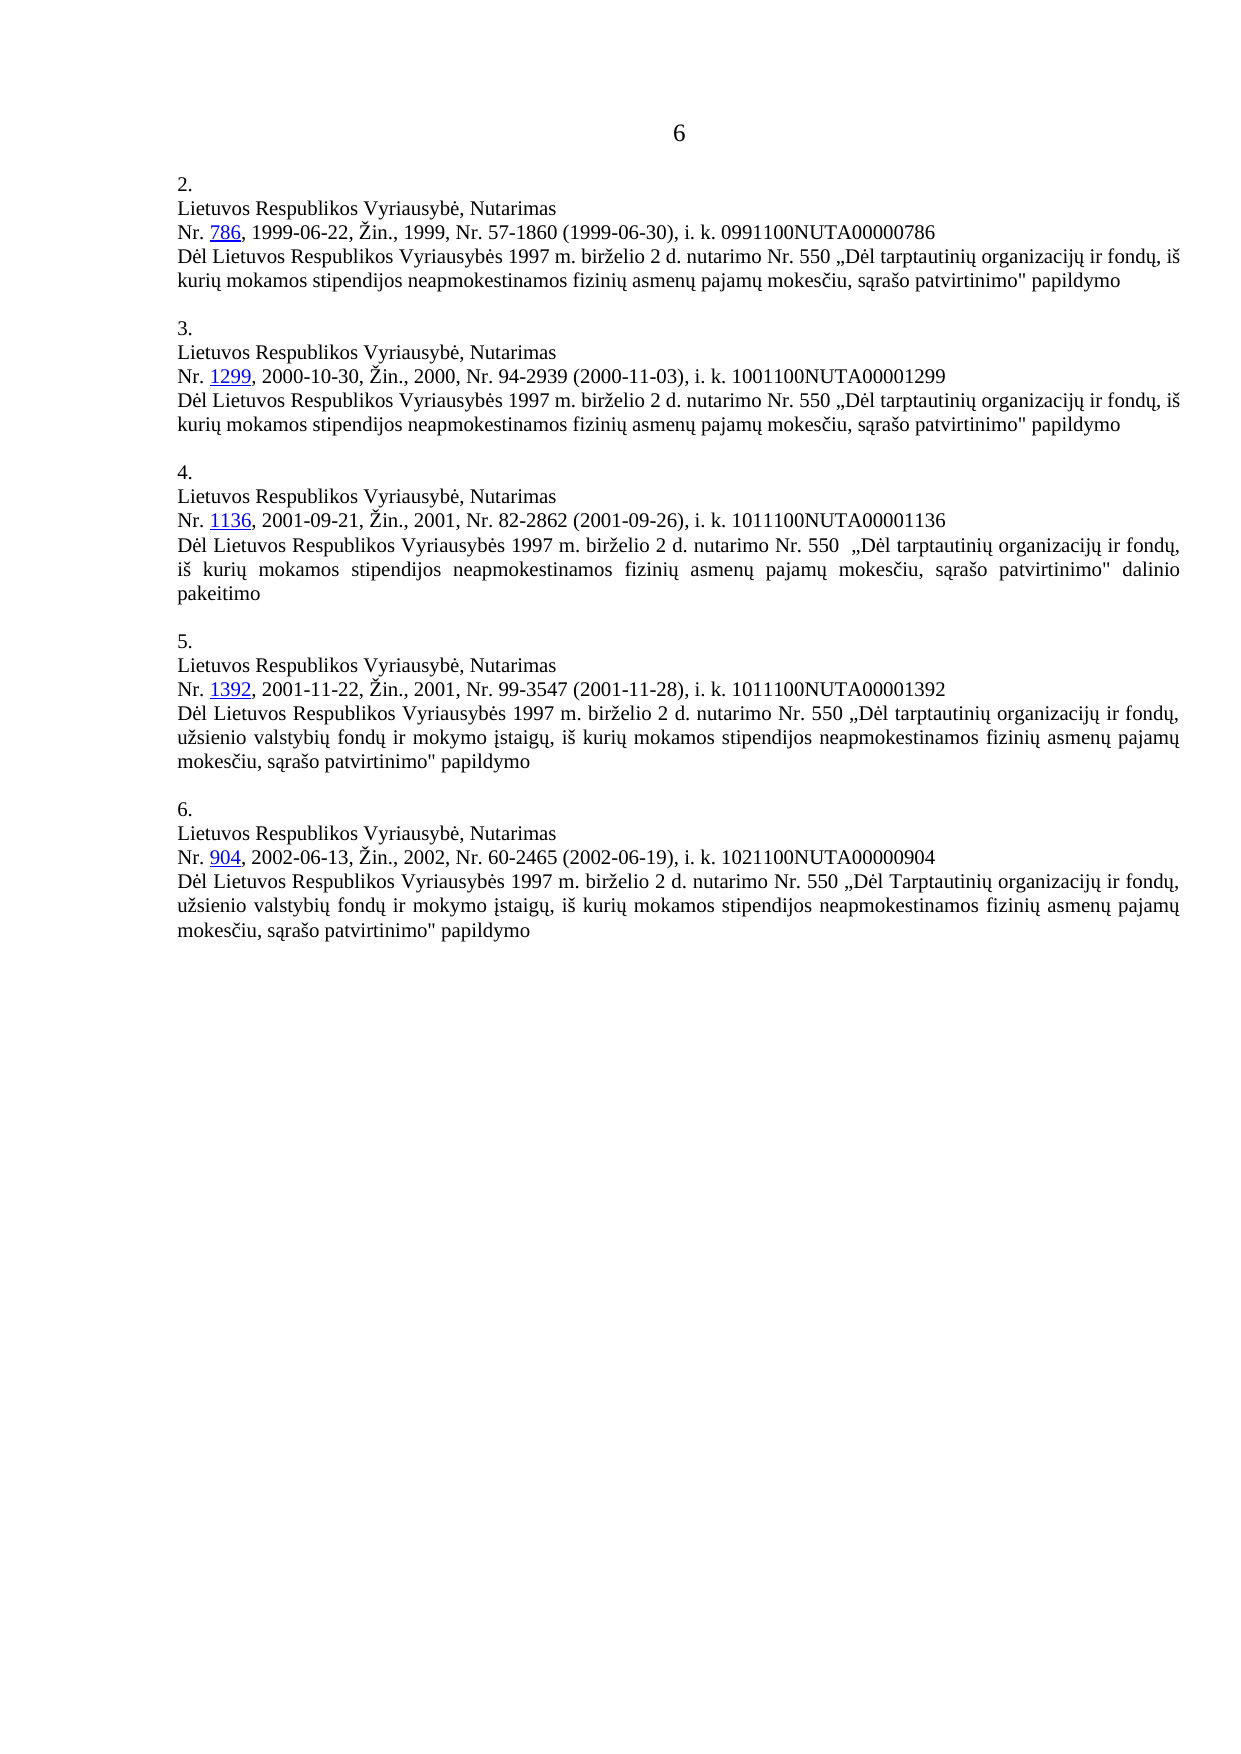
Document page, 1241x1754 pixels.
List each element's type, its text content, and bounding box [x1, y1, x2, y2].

text Lietuvos Respublikos Vyriausybė, Nutarimas [177, 196, 1181, 220]
text Dėl Lietuvos Respublikos Vyriausybės 1997 m. birželio 2 d. nutarimo Nr. 550 „Dėl Tarptautinių organizacijų ir fondų, užsienio valstybių fondų ir mokymo įstaigų, iš kurių mokamos stipendijos neapmokestinamos fizinių asmenų pajamų mokesčiu, sąrašo patvirtinimo" papildymo [177, 869, 1181, 942]
text 3. [177, 316, 1181, 340]
text 2. [177, 172, 1181, 196]
text Nr. 1392, 2001-11-22, Žin., 2001, Nr. 99-3547 (2001-11-28), i. k. 1011100NUTA00001392 [177, 677, 1181, 701]
text Nr. 904, 2002-06-13, Žin., 2002, Nr. 60-2465 (2002-06-19), i. k. 1021100NUTA00000904 [177, 845, 1181, 869]
text Nr. 1136, 2001-09-21, Žin., 2001, Nr. 82-2862 (2001-09-26), i. k. 1011100NUTA00001136 [177, 508, 1181, 532]
text Dėl Lietuvos Respublikos Vyriausybės 1997 m. birželio 2 d. nutarimo Nr. 550 „Dėl tarptautinių organizacijų ir fondų, iš kurių mokamos stipendijos neapmokestinamos fizinių asmenų pajamų mokesčiu, sąrašo patvirtinimo" papildymo [177, 388, 1181, 436]
text 5. [177, 629, 1181, 653]
text Lietuvos Respublikos Vyriausybė, Nutarimas [177, 340, 1181, 364]
text Dėl Lietuvos Respublikos Vyriausybės 1997 m. birželio 2 d. nutarimo Nr. 550 „Dėl tarptautinių organizacijų ir fondų, iš kurių mokamos stipendijos neapmokestinamos fizinių asmenų pajamų mokesčiu, sąrašo patvirtinimo" papildymo [177, 244, 1181, 292]
text Nr. 1299, 2000-10-30, Žin., 2000, Nr. 94-2939 (2000-11-03), i. k. 1001100NUTA00001299 [177, 364, 1181, 388]
text Lietuvos Respublikos Vyriausybė, Nutarimas [177, 653, 1181, 677]
text Lietuvos Respublikos Vyriausybė, Nutarimas [177, 484, 1181, 508]
text 6. [177, 797, 1181, 821]
text 4. [177, 460, 1181, 484]
text Dėl Lietuvos Respublikos Vyriausybės 1997 m. birželio 2 d. nutarimo Nr. 550 „Dėl tarptautinių organizacijų ir fondų, užsienio valstybių fondų ir mokymo įstaigų, iš kurių mokamos stipendijos neapmokestinamos fizinių asmenų pajamų mokesčiu, sąrašo patvirtinimo" papildymo [177, 701, 1181, 773]
text Nr. 786, 1999-06-22, Žin., 1999, Nr. 57-1860 (1999-06-30), i. k. 0991100NUTA00000786 [177, 220, 1181, 244]
text Lietuvos Respublikos Vyriausybė, Nutarimas [177, 821, 1181, 845]
text Dėl Lietuvos Respublikos Vyriausybės 1997 m. birželio 2 d. nutarimo Nr. 550 „Dėl tarptautinių organizacijų ir fondų, iš kurių mokamos stipendijos neapmokestinamos fizinių asmenų pajamų mokesčiu, sąrašo patvirtinimo" dalinio pakeitimo [177, 532, 1181, 605]
